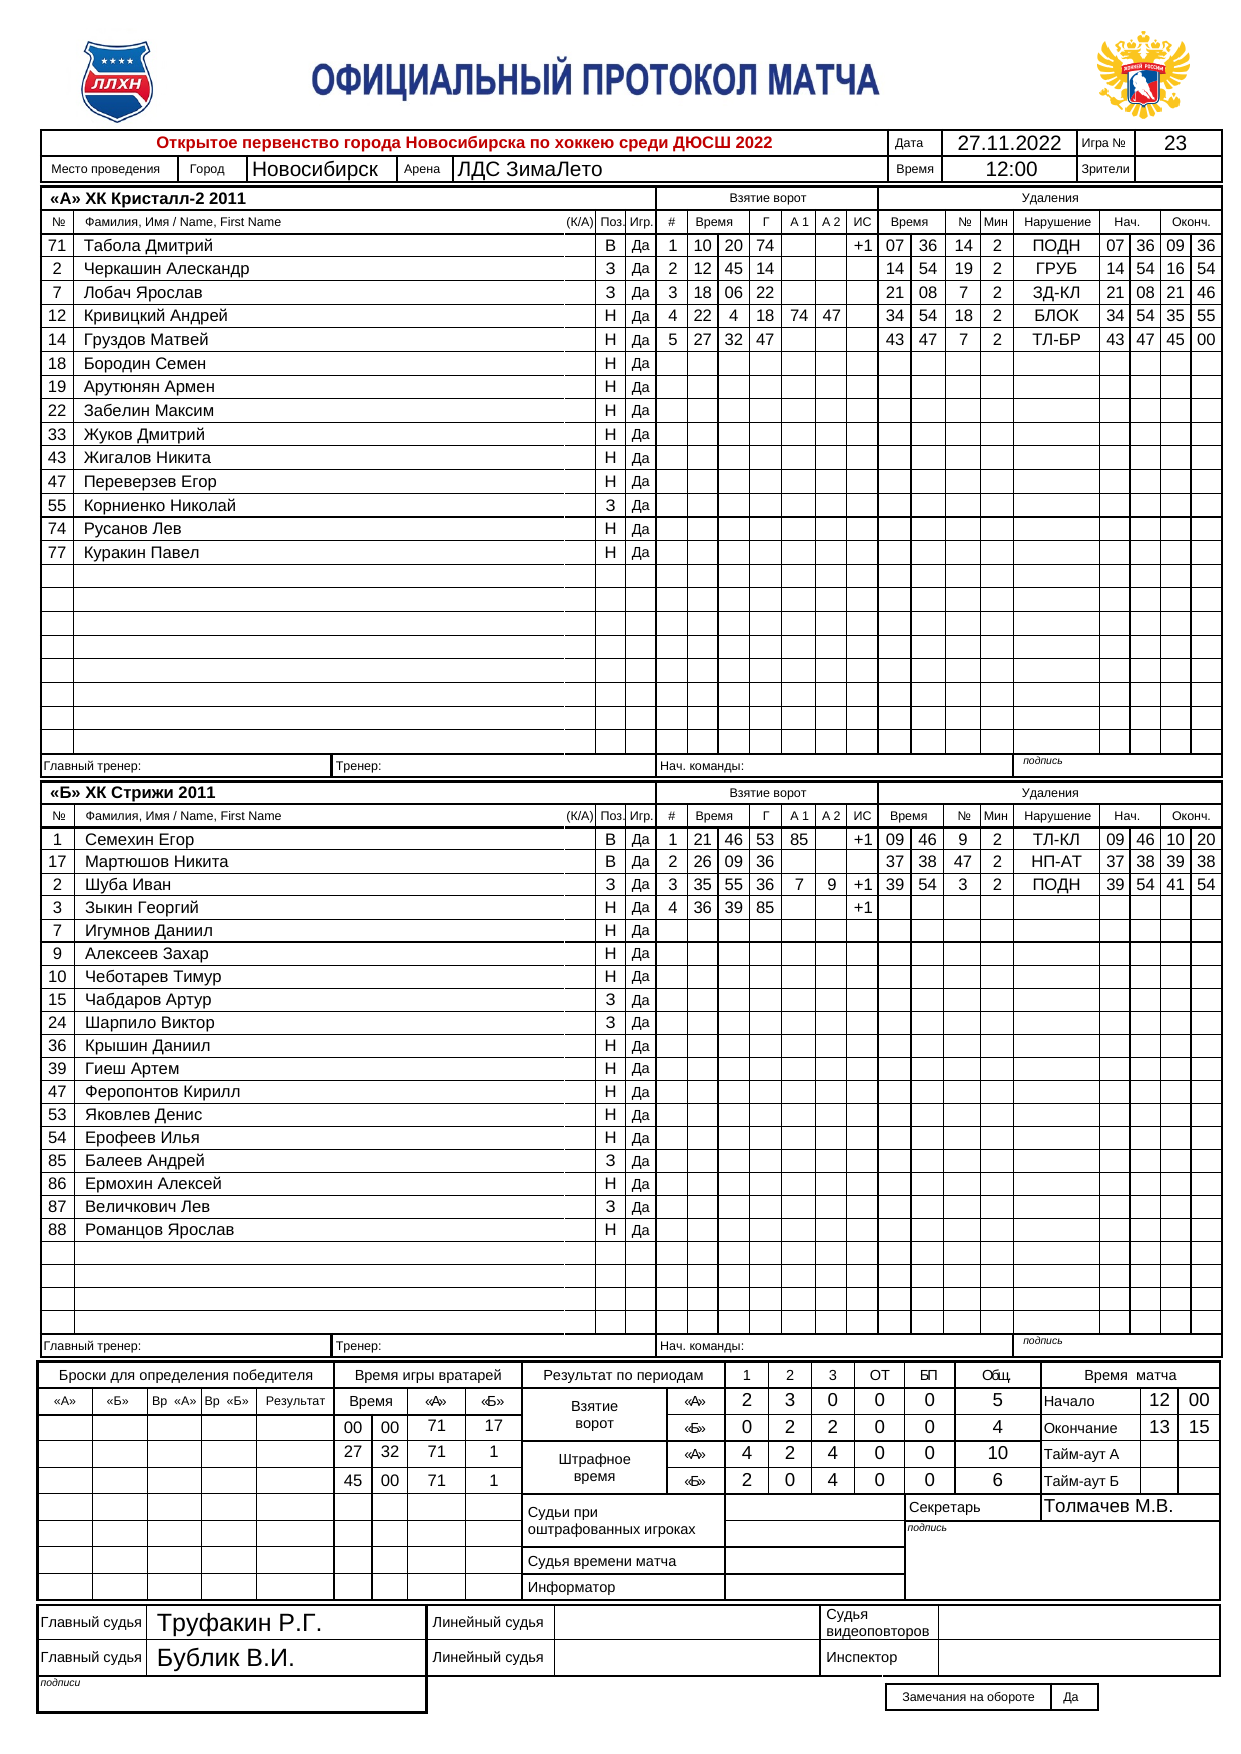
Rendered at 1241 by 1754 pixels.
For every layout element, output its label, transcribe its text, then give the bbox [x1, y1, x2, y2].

table_cell [565, 989, 595, 1011]
table_cell [816, 399, 846, 422]
table_cell [74, 612, 564, 634]
table_cell Чеботарев Тимур [75, 966, 564, 987]
table_cell [1131, 541, 1160, 564]
table_cell [847, 305, 877, 327]
table_cell [912, 1242, 943, 1264]
table_cell Да [626, 874, 655, 895]
table_cell [1192, 1288, 1221, 1310]
table_cell [1100, 1242, 1129, 1264]
table_cell [912, 541, 945, 564]
table_cell 00 [373, 1416, 407, 1440]
table_header ОТ [855, 1363, 904, 1387]
table_header БП [905, 1363, 954, 1387]
table_cell [944, 1150, 980, 1172]
table_cell [847, 920, 877, 941]
table_cell 47 [816, 305, 846, 327]
table_cell [847, 966, 877, 987]
table_cell 35 [1161, 305, 1190, 327]
table_cell [782, 1012, 815, 1033]
table_cell [1131, 943, 1160, 964]
table_cell Главный судья [39, 1640, 146, 1675]
table_cell [657, 1265, 687, 1287]
table_cell Н [596, 966, 625, 987]
table_cell [202, 1468, 256, 1493]
table_cell [944, 1012, 980, 1033]
table_cell Н [596, 1081, 625, 1103]
table_cell [816, 966, 846, 987]
table_cell [816, 730, 846, 753]
table_cell [335, 1574, 371, 1599]
table_cell [565, 1150, 595, 1172]
table_cell [946, 423, 980, 445]
table_cell [1100, 1058, 1129, 1079]
table_cell [1192, 518, 1221, 540]
table_cell Да [626, 896, 655, 918]
table_cell [1192, 920, 1221, 941]
table_cell 4 [812, 1442, 854, 1467]
table_cell [719, 446, 749, 469]
table_cell [1161, 1173, 1190, 1195]
table_cell [847, 1012, 877, 1033]
table_cell [596, 1242, 625, 1264]
table_cell [750, 966, 781, 987]
table_cell [719, 1012, 749, 1033]
table_cell 0 [855, 1415, 904, 1440]
table_cell [816, 1150, 846, 1172]
table_cell [657, 966, 687, 987]
table_cell Н [596, 470, 625, 493]
table_cell [565, 541, 595, 564]
table_cell Фамилия, Имя / Name, First Name [75, 805, 565, 826]
table_cell [1192, 896, 1221, 918]
table_cell [688, 989, 717, 1011]
table_cell [626, 1288, 655, 1310]
table_cell [1131, 1104, 1160, 1126]
table_cell [657, 1150, 687, 1172]
table_cell 54 [42, 1127, 74, 1149]
table_cell [719, 1035, 749, 1057]
table_cell [944, 943, 980, 964]
table_cell 06 [719, 281, 749, 303]
table_cell 47 [912, 328, 945, 351]
table_cell [912, 1265, 943, 1287]
table_cell Да [626, 257, 655, 280]
table_cell [912, 399, 945, 422]
table_cell З [596, 874, 625, 895]
table_cell 0 [905, 1389, 954, 1413]
table_cell [596, 1288, 625, 1310]
table_cell [657, 943, 687, 964]
table_cell Оконч. [1161, 211, 1221, 233]
table_cell [657, 730, 687, 753]
table_cell БЛОК [1014, 305, 1099, 327]
table_cell [944, 1058, 980, 1079]
table_cell 71 [408, 1468, 465, 1493]
table_cell [626, 683, 655, 706]
table_cell [1100, 659, 1129, 682]
table_cell Н [596, 920, 625, 941]
table_cell [782, 989, 815, 1011]
table_cell Феропонтов Кирилл [75, 1081, 564, 1103]
table_cell [719, 707, 749, 729]
table_cell 17 [42, 850, 74, 872]
table_cell [657, 399, 687, 422]
table_cell [688, 470, 717, 493]
table_cell [565, 683, 595, 706]
table_cell 0 [769, 1468, 811, 1493]
table_cell [1131, 446, 1160, 469]
table_cell [565, 399, 595, 422]
table_cell [912, 896, 943, 918]
table_cell 71 [408, 1441, 465, 1467]
table_cell «Б» [668, 1415, 724, 1440]
table_cell [847, 1219, 877, 1241]
table_cell [657, 423, 687, 445]
table_cell [335, 1547, 371, 1573]
table_cell [1161, 588, 1190, 611]
table_cell [657, 470, 687, 493]
table_cell [750, 541, 781, 564]
table_cell Забелин Максим [74, 399, 564, 422]
table_cell [816, 707, 846, 729]
table_cell [39, 1547, 92, 1573]
table_cell [782, 541, 815, 564]
table_cell [816, 376, 846, 398]
table_cell Чабдаров Артур [75, 989, 564, 1011]
table_cell [335, 1521, 371, 1546]
table_cell [912, 730, 945, 753]
table_cell [408, 1574, 465, 1599]
table_cell # [657, 805, 687, 826]
table_cell 71 [408, 1416, 465, 1440]
table_cell [1131, 1035, 1160, 1057]
table_cell Игр. [626, 211, 655, 233]
table_cell [1161, 352, 1190, 374]
table_cell +1 [847, 235, 877, 256]
table_cell [257, 1494, 333, 1520]
table_cell [879, 1219, 910, 1241]
table_cell [1161, 612, 1190, 634]
table_cell [816, 1219, 846, 1241]
table_cell [1100, 1081, 1129, 1103]
table_cell [946, 659, 980, 682]
table_cell [1100, 943, 1129, 964]
table_cell [1161, 399, 1190, 422]
table_cell Да [626, 1127, 655, 1149]
table_cell Н [596, 376, 625, 398]
table_cell [1192, 1311, 1221, 1333]
table_cell [148, 1521, 201, 1546]
table_cell 46 [912, 829, 943, 849]
table_cell [750, 636, 781, 658]
table_cell 2 [981, 874, 1013, 895]
table_cell [946, 518, 980, 540]
table_cell 1 [42, 829, 74, 849]
table_cell [688, 352, 717, 374]
table_cell 36 [1131, 235, 1160, 256]
table_cell 10 [956, 1442, 1040, 1467]
table_cell [879, 730, 910, 753]
table_cell 2 [726, 1389, 768, 1413]
table_cell [750, 423, 781, 445]
table_cell Н [596, 518, 625, 540]
table_cell [946, 352, 980, 374]
table_cell Тайм-аут Б [1042, 1468, 1140, 1493]
table_cell Да [626, 1219, 655, 1241]
table_cell [1100, 683, 1129, 706]
table_cell [257, 1468, 333, 1493]
table_cell 36 [750, 850, 781, 872]
table_cell [879, 659, 910, 682]
table_cell [879, 423, 910, 445]
table_cell 36 [1192, 235, 1221, 256]
table_cell [750, 683, 781, 706]
table_cell 09 [719, 850, 749, 872]
table_cell [1014, 376, 1099, 398]
table_cell [626, 588, 655, 611]
table_cell Корниенко Николай [74, 494, 564, 516]
table_cell [847, 1311, 877, 1333]
table_cell [1192, 494, 1221, 516]
table_cell Тренер: [333, 755, 655, 776]
table_cell [750, 1242, 781, 1264]
table_cell [688, 518, 717, 540]
table_cell Да [626, 518, 655, 540]
table_cell [1100, 399, 1129, 422]
table_cell Да [626, 1104, 655, 1126]
table_header Результат по периодам [523, 1363, 724, 1387]
table_cell [257, 1416, 333, 1440]
table_cell [1131, 423, 1160, 445]
table_cell [816, 541, 846, 564]
table_cell 35 [688, 874, 717, 895]
table_cell [74, 730, 564, 753]
table_cell [1014, 494, 1099, 516]
table_cell [688, 707, 717, 729]
table_cell [42, 1288, 74, 1310]
table_cell [1131, 1265, 1160, 1287]
table_cell [1014, 1127, 1099, 1149]
table_cell подпись [1014, 755, 1221, 776]
table_cell [946, 494, 980, 516]
table_cell [626, 659, 655, 682]
table_cell [946, 636, 980, 658]
table_cell [782, 1173, 815, 1195]
table_cell [847, 683, 877, 706]
table_cell [879, 989, 910, 1011]
table_cell 2 [981, 328, 1013, 351]
table_cell 1 [657, 829, 687, 849]
table_cell Судьи при оштрафованных игроках [523, 1495, 724, 1546]
table_cell [782, 470, 815, 493]
table_cell [816, 612, 846, 634]
table_cell Семехин Егор [75, 829, 564, 849]
table_cell ИС [847, 805, 877, 826]
table_cell [847, 328, 877, 351]
table_cell [944, 1196, 980, 1218]
table_cell [726, 1495, 904, 1520]
table_cell [912, 565, 945, 587]
table_cell Н [596, 399, 625, 422]
table_cell [750, 1219, 781, 1241]
table_header Время игры вратарей [335, 1363, 521, 1387]
table_cell [816, 588, 846, 611]
table_cell Шарпило Виктор [75, 1012, 564, 1033]
table_cell [816, 943, 846, 964]
table_cell [847, 659, 877, 682]
table_cell [981, 730, 1013, 753]
table_cell [688, 683, 717, 706]
table_cell 0 [905, 1468, 954, 1493]
table_cell [1192, 1265, 1221, 1287]
table_cell [981, 1081, 1013, 1103]
table_cell [1131, 989, 1160, 1011]
table_cell [688, 565, 717, 587]
table_cell [750, 943, 781, 964]
table_cell [93, 1416, 147, 1440]
table_cell Время [889, 157, 941, 181]
table_cell 2 [769, 1415, 811, 1440]
table_cell 0 [855, 1468, 904, 1493]
table_cell [565, 1288, 595, 1310]
table_cell Фамилия, Имя / Name, First Name [74, 211, 565, 233]
table_cell 3 [657, 874, 687, 895]
table_cell «А» [39, 1389, 92, 1413]
table_cell [816, 1265, 846, 1287]
table_cell [1161, 989, 1190, 1011]
table_cell [688, 659, 717, 682]
table_cell [42, 636, 73, 658]
table_cell [408, 1494, 465, 1520]
table_cell [750, 588, 781, 611]
table_cell [1014, 1104, 1099, 1126]
table_cell +1 [847, 896, 877, 918]
table_cell [1161, 896, 1190, 918]
table_cell [1136, 157, 1221, 181]
table_cell [1014, 588, 1099, 611]
table_cell [847, 1058, 877, 1079]
table_cell [939, 1640, 1219, 1675]
table_cell «А» [668, 1389, 724, 1413]
table_cell Н [596, 541, 625, 564]
table_cell [981, 989, 1013, 1011]
table_cell [847, 588, 877, 611]
table_cell [946, 446, 980, 469]
table_header 27.11.2022 [943, 131, 1076, 155]
table_cell 21 [688, 829, 717, 849]
table_cell [626, 1265, 655, 1287]
table_cell [912, 1150, 943, 1172]
table_cell [782, 565, 815, 587]
table_cell [719, 494, 749, 516]
table_cell [565, 966, 595, 987]
table_cell [719, 1242, 749, 1264]
table_cell 36 [750, 874, 781, 895]
table_cell 1 [466, 1441, 521, 1467]
table_cell Табола Дмитрий [74, 235, 564, 256]
table_cell ТЛ-КЛ [1014, 829, 1099, 849]
table_cell 2 [42, 874, 74, 895]
table_header Открытое первенство города Новосибирска по хоккею среди ДЮСШ 2022 [42, 131, 887, 155]
table_cell [1179, 1441, 1219, 1467]
table_cell [202, 1441, 256, 1467]
table_cell 17 [466, 1416, 521, 1440]
table_cell [1161, 730, 1190, 753]
table_cell [1131, 1219, 1160, 1241]
table_cell Штрафное время [523, 1442, 666, 1493]
table_cell [565, 1035, 595, 1057]
table_cell 00 [1192, 328, 1221, 351]
table_cell Главный судья [39, 1606, 146, 1639]
table_cell 22 [42, 399, 73, 422]
table_cell [1014, 966, 1099, 987]
table_cell [879, 1265, 910, 1287]
table_cell [847, 352, 877, 374]
table_cell [981, 494, 1013, 516]
table_cell [879, 1104, 910, 1126]
table_cell Вр «А» [148, 1389, 201, 1413]
table_cell (К/А) [565, 805, 595, 826]
table_cell № [42, 805, 74, 826]
table_cell [657, 518, 687, 540]
table_cell 2 [657, 257, 687, 280]
table_cell [1100, 1311, 1129, 1333]
table_cell 9 [944, 829, 980, 849]
table_cell [879, 1012, 910, 1033]
table_cell [1192, 423, 1221, 445]
table_cell [912, 683, 945, 706]
table_cell 24 [42, 1012, 74, 1033]
table_cell 27 [688, 328, 717, 351]
table_cell [565, 352, 595, 374]
table_cell [1192, 588, 1221, 611]
table_cell [148, 1468, 201, 1493]
table_cell Н [596, 1127, 625, 1149]
table_header «Б» ХК Стрижи 2011 [42, 783, 655, 803]
table_cell Крышин Даниил [75, 1035, 564, 1057]
table_cell [1161, 1012, 1190, 1033]
table_cell [750, 399, 781, 422]
table_cell [816, 1127, 846, 1149]
table_cell [1100, 989, 1129, 1011]
table_cell 2 [981, 305, 1013, 327]
table_cell [879, 612, 910, 634]
table_cell [1014, 612, 1099, 634]
table_cell [847, 1081, 877, 1103]
table_cell [750, 1288, 781, 1310]
table_cell 21 [1161, 281, 1190, 303]
table_cell [1161, 518, 1190, 540]
table_cell ТЛ-БР [1014, 328, 1099, 351]
table_cell З [596, 494, 625, 516]
table_cell [688, 376, 717, 398]
table_cell [981, 1265, 1013, 1287]
table_cell [912, 1104, 943, 1126]
table_cell [816, 989, 846, 1011]
table_cell [750, 470, 781, 493]
table_cell [782, 588, 815, 611]
table_cell подпись [1014, 1335, 1221, 1356]
table_cell [688, 920, 717, 941]
table_cell [719, 1150, 749, 1172]
table_cell [565, 659, 595, 682]
table_cell Величкович Лев [75, 1196, 564, 1218]
table_cell 37 [879, 850, 910, 872]
table_cell [1131, 588, 1160, 611]
table_cell [981, 518, 1013, 540]
table_cell Секретарь [906, 1495, 1040, 1520]
table_cell 19 [946, 257, 980, 280]
table_cell 10 [1161, 829, 1190, 849]
table_cell [981, 612, 1013, 634]
table_cell [816, 1288, 846, 1310]
table_cell [782, 1150, 815, 1172]
table_cell Нач. команды: [657, 755, 1012, 776]
table_cell 15 [42, 989, 74, 1011]
table_cell Линейный судья [428, 1606, 554, 1639]
table_cell [1131, 707, 1160, 729]
table_cell Игумнов Даниил [75, 920, 564, 941]
table_cell [148, 1547, 201, 1573]
table_cell [816, 281, 846, 303]
table_cell [596, 1311, 625, 1333]
table_cell [148, 1574, 201, 1599]
table_cell 4 [812, 1468, 854, 1493]
table_cell [596, 612, 625, 634]
table_cell [1100, 1035, 1129, 1057]
table_cell [847, 399, 877, 422]
table_cell 77 [42, 541, 73, 564]
table_cell 7 [42, 281, 73, 303]
table_cell [1192, 1219, 1221, 1241]
table_cell [1141, 1468, 1177, 1493]
table_cell [981, 1012, 1013, 1033]
table_cell [879, 683, 910, 706]
table_cell 0 [855, 1389, 904, 1413]
table_cell [596, 588, 625, 611]
table_cell [719, 920, 749, 941]
table_cell [39, 1521, 92, 1546]
table_cell [719, 1081, 749, 1103]
table_cell [912, 1035, 943, 1057]
table_cell [93, 1468, 147, 1493]
table_cell [719, 423, 749, 445]
table_cell [981, 446, 1013, 469]
table_cell [42, 683, 73, 706]
table_cell 00 [1179, 1389, 1219, 1413]
table_cell [782, 1104, 815, 1126]
table_cell [1192, 943, 1221, 964]
table_cell 54 [1131, 257, 1160, 280]
table_cell [981, 588, 1013, 611]
table_cell [782, 446, 815, 469]
table_cell [688, 588, 717, 611]
table_cell [1100, 541, 1129, 564]
table_cell З [596, 257, 625, 280]
table_cell [879, 565, 910, 587]
table_cell [42, 565, 73, 587]
table_cell 34 [879, 305, 910, 327]
table_cell [1100, 1012, 1129, 1033]
table_cell [1179, 1468, 1219, 1493]
table_cell [688, 1058, 717, 1079]
table_cell [782, 1311, 815, 1333]
table_cell Да [626, 829, 655, 849]
table_cell 43 [879, 328, 910, 351]
table_cell [750, 920, 781, 941]
table_cell ПОДН [1014, 874, 1099, 895]
table_cell [782, 352, 815, 374]
table_cell [74, 707, 564, 729]
table_cell [847, 470, 877, 493]
table_cell Нач. команды: [657, 1335, 1012, 1356]
table_cell (К/А) [565, 211, 595, 233]
table_cell [782, 966, 815, 987]
table_cell 53 [750, 829, 781, 849]
table_cell [1100, 1219, 1129, 1241]
table_cell [750, 376, 781, 398]
table_cell Вр «Б» [202, 1389, 256, 1413]
table_cell [1131, 896, 1160, 918]
table_cell [688, 1127, 717, 1149]
table_cell [847, 518, 877, 540]
table_cell [782, 257, 815, 280]
table_cell [944, 1081, 980, 1103]
table_cell А 1 [782, 805, 815, 826]
table_cell [688, 730, 717, 753]
table_cell [565, 235, 595, 256]
table_cell [946, 588, 980, 611]
table_cell [981, 1219, 1013, 1241]
table_cell [879, 896, 910, 918]
table_cell [719, 399, 749, 422]
table_cell [912, 1012, 943, 1033]
table_cell [1192, 446, 1221, 469]
table_cell [981, 1242, 1013, 1264]
table_header Взятие ворот [657, 188, 877, 209]
table_cell [1161, 1104, 1190, 1126]
table_cell 45 [1161, 328, 1190, 351]
table_cell 38 [1131, 850, 1160, 872]
table_cell 41 [1161, 874, 1190, 895]
table_cell [466, 1574, 521, 1599]
table_cell 4 [726, 1442, 768, 1467]
table_cell 7 [42, 920, 74, 941]
table_cell [750, 1150, 781, 1172]
table_cell [879, 966, 910, 987]
table_cell [879, 376, 910, 398]
table_cell [1161, 1058, 1190, 1079]
table_cell [688, 1104, 717, 1126]
table_cell [596, 730, 625, 753]
table_cell [1161, 494, 1190, 516]
table_cell Да [626, 399, 655, 422]
table_cell [1192, 659, 1221, 682]
table_cell [816, 446, 846, 469]
table_cell [1131, 966, 1160, 987]
table_cell 08 [1131, 281, 1160, 303]
table_cell 2 [981, 850, 1013, 872]
table_cell [1100, 470, 1129, 493]
table_cell [782, 494, 815, 516]
table_cell [1014, 518, 1099, 540]
table_cell 55 [42, 494, 73, 516]
table_cell [1014, 1058, 1099, 1079]
table_cell [42, 707, 73, 729]
table_cell [1014, 1265, 1099, 1287]
table_cell Бублик В.И. [147, 1640, 425, 1675]
table_cell Судья видеоповторов [821, 1606, 938, 1639]
table_cell 14 [42, 328, 73, 351]
table_cell ЛДС ЗимаЛето [454, 157, 887, 181]
table_cell Зрители [1078, 157, 1134, 181]
table_cell Ермохин Алексей [75, 1173, 564, 1195]
table_cell [1192, 470, 1221, 493]
table_cell [879, 1288, 910, 1310]
table_cell Да [626, 966, 655, 987]
table_cell [565, 1219, 595, 1241]
table_cell [657, 659, 687, 682]
table_cell [782, 1058, 815, 1079]
table_cell [847, 494, 877, 516]
table_cell [912, 1058, 943, 1079]
table_cell 38 [1192, 850, 1221, 872]
table_cell [1161, 1035, 1190, 1057]
table_cell [565, 896, 595, 918]
table_cell 33 [42, 423, 73, 445]
table_cell # [657, 211, 687, 233]
table_header 3 [812, 1363, 854, 1387]
table_cell [981, 920, 1013, 941]
table_cell [1014, 730, 1099, 753]
table_cell 1 [466, 1468, 521, 1493]
table_cell [981, 399, 1013, 422]
table_cell [981, 636, 1013, 658]
table_cell [148, 1416, 201, 1440]
table_cell [1131, 1081, 1160, 1103]
table_cell Линейный судья [428, 1640, 554, 1675]
table_cell В [596, 829, 625, 849]
table_cell Оконч. [1161, 805, 1221, 826]
table_cell [565, 328, 595, 351]
table_cell Да [626, 376, 655, 398]
table_cell [847, 1035, 877, 1057]
table_cell [816, 659, 846, 682]
table_cell [565, 1196, 595, 1218]
table_cell [42, 730, 73, 753]
table_cell [148, 1441, 201, 1467]
table_cell [1192, 1012, 1221, 1033]
table_cell [688, 541, 717, 564]
table_cell Время [879, 211, 945, 233]
table_cell [657, 1058, 687, 1079]
table_cell 46 [719, 829, 749, 849]
table_cell [879, 518, 910, 540]
table_cell [719, 683, 749, 706]
table_cell [1192, 1104, 1221, 1126]
table_cell [816, 257, 846, 280]
table_cell Н [596, 446, 625, 469]
table_cell [75, 1242, 564, 1264]
table_cell 74 [782, 305, 815, 327]
table_cell [750, 707, 781, 729]
table_cell ИС [847, 211, 877, 233]
table_cell [626, 730, 655, 753]
table_cell 0 [812, 1389, 854, 1413]
table_cell [1100, 730, 1129, 753]
table_cell [1100, 1150, 1129, 1172]
table_cell [847, 1196, 877, 1218]
table_cell [1192, 376, 1221, 398]
table_cell [657, 352, 687, 374]
table_cell 46 [1131, 829, 1160, 849]
table_cell [847, 612, 877, 634]
table_cell 85 [782, 829, 815, 849]
table_cell [750, 565, 781, 587]
table_cell Да [626, 281, 655, 303]
table_cell [1100, 612, 1129, 634]
table_cell [1192, 1081, 1221, 1103]
table_cell [373, 1521, 407, 1546]
table_cell [912, 352, 945, 374]
table_cell [782, 1265, 815, 1287]
table_cell [847, 1265, 877, 1287]
table_header Да [1052, 1685, 1097, 1709]
table_cell 55 [719, 874, 749, 895]
table_cell [944, 1288, 980, 1310]
table_cell [257, 1574, 333, 1599]
table_cell [1161, 1265, 1190, 1287]
table_header «А» ХК Кристалл-2 2011 [42, 188, 655, 209]
table_header Броски для определения победителя [39, 1363, 333, 1387]
table_cell Да [626, 494, 655, 516]
table_cell 54 [912, 257, 945, 280]
table_cell 3 [944, 874, 980, 895]
table_cell [750, 1081, 781, 1103]
table_cell [782, 659, 815, 682]
table_cell Н [596, 352, 625, 374]
table_cell [1161, 1127, 1190, 1149]
table_cell [657, 920, 687, 941]
table_cell [782, 1035, 815, 1057]
table_cell Главный тренер: [42, 755, 330, 776]
table_cell [688, 446, 717, 469]
table_cell [688, 1150, 717, 1172]
table_cell Черкашин Алескандр [74, 257, 564, 280]
table_cell 2 [769, 1442, 811, 1467]
table_cell 74 [42, 518, 73, 540]
table_cell 15 [1179, 1415, 1219, 1440]
table_cell [1100, 920, 1129, 941]
table_cell [750, 1104, 781, 1126]
table_cell [1014, 707, 1099, 729]
table_cell [657, 1173, 687, 1195]
table_cell 4 [657, 896, 687, 918]
table_cell [816, 1012, 846, 1033]
table_cell 46 [1192, 281, 1221, 303]
table_cell [719, 1196, 749, 1218]
table_cell [944, 966, 980, 987]
table_cell [981, 352, 1013, 374]
table_cell [1100, 588, 1129, 611]
table_header 23 [1136, 131, 1221, 155]
table_cell [74, 636, 564, 658]
table_cell Да [626, 943, 655, 964]
table_cell [750, 659, 781, 682]
table_cell [202, 1416, 256, 1440]
table_cell [719, 1219, 749, 1241]
table_cell [782, 683, 815, 706]
table_cell [816, 470, 846, 493]
table_cell 2 [981, 257, 1013, 280]
table_header Время матча [1042, 1363, 1219, 1387]
table_cell [1014, 683, 1099, 706]
table_cell [1192, 683, 1221, 706]
table_cell [816, 1242, 846, 1264]
table_cell 13 [1141, 1415, 1177, 1440]
table_cell [847, 1173, 877, 1195]
table_cell [726, 1548, 904, 1573]
table_cell [565, 829, 595, 849]
table_cell [1100, 1173, 1129, 1195]
table_cell Поз. [596, 805, 625, 826]
table_cell [1100, 446, 1129, 469]
table_cell [74, 683, 564, 706]
table_cell ПОДН [1014, 235, 1099, 256]
table_cell [750, 1058, 781, 1079]
table_cell Жуков Дмитрий [74, 423, 564, 445]
table_cell 2 [42, 257, 73, 280]
table_cell [1131, 1288, 1160, 1310]
table_cell № [42, 211, 73, 233]
table_cell [1131, 399, 1160, 422]
table_cell Судья времени матча [523, 1548, 724, 1573]
table_cell [1131, 352, 1160, 374]
table_cell [1014, 943, 1099, 964]
table_cell [1161, 1311, 1190, 1333]
table_cell [408, 1521, 465, 1546]
table_cell 3 [769, 1389, 811, 1413]
table_cell [879, 943, 910, 964]
table_header Взятие ворот [657, 783, 877, 803]
table_cell [1131, 1311, 1160, 1333]
table_cell 18 [42, 352, 73, 374]
table_cell [1100, 1265, 1129, 1287]
table_cell [565, 850, 595, 872]
table_cell [750, 612, 781, 634]
table_cell [981, 1035, 1013, 1057]
table_cell [1161, 966, 1190, 987]
table_cell 88 [42, 1219, 74, 1241]
table_cell Куракин Павел [74, 541, 564, 564]
table_cell [626, 1311, 655, 1333]
table_cell [657, 1127, 687, 1149]
table_cell 36 [688, 896, 717, 918]
table_cell [1100, 1104, 1129, 1126]
table_cell [257, 1441, 333, 1467]
table_cell Да [626, 352, 655, 374]
table_cell В [596, 235, 625, 256]
table_cell 5 [956, 1389, 1040, 1413]
table_cell [981, 707, 1013, 729]
table_cell [657, 636, 687, 658]
table_cell [657, 1104, 687, 1126]
table_cell [1100, 518, 1129, 540]
table_cell [565, 1012, 595, 1033]
table_cell [202, 1574, 256, 1599]
table_cell [657, 1012, 687, 1033]
table_cell 7 [782, 874, 815, 895]
table_cell [946, 730, 980, 753]
table_cell [93, 1441, 147, 1467]
table_cell [719, 376, 749, 398]
table_cell [719, 1104, 749, 1126]
table_cell [1192, 541, 1221, 564]
table_cell 14 [946, 235, 980, 256]
table_cell Толмачев М.В. [1042, 1495, 1219, 1520]
table_cell [1014, 1035, 1099, 1057]
table_cell Яковлев Денис [75, 1104, 564, 1126]
table_cell [1014, 659, 1099, 682]
table_cell 19 [42, 376, 73, 398]
table_cell 22 [688, 305, 717, 327]
table_cell 0 [726, 1415, 768, 1440]
table_cell Тайм-аут А [1042, 1441, 1140, 1467]
table_cell Н [596, 1035, 625, 1057]
table_cell Город [179, 157, 246, 181]
table_cell [816, 850, 846, 872]
table_cell [1014, 446, 1099, 469]
table_cell +1 [847, 829, 877, 849]
table_cell [1161, 565, 1190, 587]
table_header Общ. [956, 1363, 1040, 1387]
table_cell [565, 376, 595, 398]
table_cell [1161, 683, 1190, 706]
table_cell [1192, 966, 1221, 987]
table_cell 22 [750, 281, 781, 303]
table_cell [782, 850, 815, 872]
table_cell [1100, 1288, 1129, 1310]
table_cell [202, 1494, 256, 1520]
table_cell [657, 588, 687, 611]
table_cell [944, 989, 980, 1011]
table_cell 27 [335, 1441, 371, 1467]
table_cell Да [626, 446, 655, 469]
table_cell [847, 446, 877, 469]
table_cell [1192, 1127, 1221, 1149]
table_cell [688, 966, 717, 987]
table_cell Бородин Семен [74, 352, 564, 374]
table_cell Ерофеев Илья [75, 1127, 564, 1149]
table_cell [912, 1219, 943, 1241]
table_cell 16 [1161, 257, 1190, 280]
table_cell [944, 1173, 980, 1195]
table_cell [1161, 920, 1190, 941]
table_cell [626, 636, 655, 658]
table_cell 36 [912, 235, 945, 256]
table_cell [847, 636, 877, 658]
table_cell [596, 1265, 625, 1287]
table_cell [1131, 659, 1160, 682]
table_cell 14 [879, 257, 910, 280]
table_cell [565, 1058, 595, 1079]
table_cell [912, 966, 943, 987]
table_cell [816, 235, 846, 256]
table_cell [879, 1196, 910, 1218]
table_cell 54 [1131, 305, 1160, 327]
table_cell [944, 1127, 980, 1149]
table_cell [565, 470, 595, 493]
table_cell [657, 612, 687, 634]
table_cell Информатор [523, 1575, 724, 1599]
table_cell [912, 1081, 943, 1103]
table_cell [879, 1173, 910, 1195]
table_cell [944, 1311, 980, 1333]
table_cell [782, 1127, 815, 1149]
table_cell [1131, 376, 1160, 398]
table_cell [1131, 1242, 1160, 1264]
table_cell [657, 541, 687, 564]
table_cell [565, 518, 595, 540]
table_cell [912, 494, 945, 516]
table_cell [1014, 470, 1099, 493]
table_cell Да [626, 235, 655, 256]
table_cell подпись [906, 1522, 1219, 1599]
table_cell Арена [398, 157, 452, 181]
table_cell [719, 730, 749, 753]
table_cell [565, 612, 595, 634]
table_cell 4 [956, 1415, 1040, 1440]
table_cell [657, 1035, 687, 1057]
table_cell [879, 636, 910, 658]
table_cell [981, 565, 1013, 587]
table_cell Взятие ворот [523, 1389, 666, 1440]
table_cell 20 [1192, 829, 1221, 849]
table_cell Да [626, 1196, 655, 1218]
table_cell Мин [981, 211, 1013, 233]
table_cell [939, 1606, 1219, 1639]
table_cell [657, 707, 687, 729]
table_cell [1161, 1242, 1190, 1264]
table_cell [816, 1081, 846, 1103]
table_cell [719, 989, 749, 1011]
table_cell [657, 1219, 687, 1241]
table_cell 21 [1100, 281, 1129, 303]
table_cell [782, 1081, 815, 1103]
table_cell № [944, 805, 980, 826]
table_cell 2 [812, 1415, 854, 1440]
table_cell [1100, 565, 1129, 587]
table_cell +1 [847, 874, 877, 895]
table_cell [1161, 470, 1190, 493]
table_cell [565, 494, 595, 516]
table_cell 36 [42, 1035, 74, 1057]
table_cell Время [688, 211, 749, 233]
table_cell 09 [1161, 235, 1190, 256]
table_cell [944, 1035, 980, 1057]
table_cell [816, 1035, 846, 1057]
table_header Удаления [879, 188, 1221, 209]
table_cell [946, 541, 980, 564]
table_cell Арутюнян Армен [74, 376, 564, 398]
table_cell Время [688, 805, 749, 826]
table_cell [847, 257, 877, 280]
table_cell 47 [1131, 328, 1160, 351]
table_cell Главный тренер: [42, 1335, 330, 1356]
table_cell 39 [1100, 874, 1129, 895]
table_cell [688, 1311, 717, 1333]
table_cell 9 [816, 874, 846, 895]
table_cell «А» [408, 1389, 465, 1413]
table_cell Нач. [1100, 211, 1160, 233]
table_cell 47 [750, 328, 781, 351]
table_cell [750, 352, 781, 374]
table_cell [1161, 943, 1190, 964]
table_cell 3 [657, 281, 687, 303]
table_cell [1131, 565, 1160, 587]
table_cell [1192, 352, 1221, 374]
table_cell Жигалов Никита [74, 446, 564, 469]
table_cell [657, 376, 687, 398]
table_cell [719, 1058, 749, 1079]
table_cell [1192, 399, 1221, 422]
table_cell 32 [719, 328, 749, 351]
table_cell № [946, 211, 980, 233]
table_cell [1161, 1196, 1190, 1218]
table_cell [657, 446, 687, 469]
table_cell [782, 1288, 815, 1310]
table_cell [1161, 541, 1190, 564]
table_cell [1014, 423, 1099, 445]
table_cell 85 [42, 1150, 74, 1172]
table_cell В [596, 850, 625, 872]
table_cell [847, 541, 877, 564]
table_cell 39 [879, 874, 910, 895]
table_cell 4 [657, 305, 687, 327]
table_cell [1131, 1058, 1160, 1079]
table_cell 34 [1100, 305, 1129, 327]
table_cell [657, 1242, 687, 1264]
table_cell Г [750, 211, 781, 233]
table_cell [565, 730, 595, 753]
table_cell З [596, 281, 625, 303]
table_cell [719, 1311, 749, 1333]
table_cell [688, 1219, 717, 1241]
table_cell [912, 659, 945, 682]
table_cell [719, 541, 749, 564]
table_cell 53 [42, 1104, 74, 1126]
table_cell Кривицкий Андрей [74, 305, 564, 327]
table_cell [1131, 518, 1160, 540]
table_cell [657, 1081, 687, 1103]
table_cell 21 [879, 281, 910, 303]
table_cell [726, 1521, 904, 1546]
table_cell [688, 636, 717, 658]
table_cell [1014, 1012, 1099, 1033]
table_cell [42, 1242, 74, 1264]
table_cell Русанов Лев [74, 518, 564, 540]
table_cell [847, 730, 877, 753]
table_cell [816, 683, 846, 706]
table_cell Груздов Матвей [74, 328, 564, 351]
table_cell 54 [1192, 874, 1221, 895]
table_cell 10 [42, 966, 74, 987]
table_cell 71 [42, 235, 73, 256]
table_cell [944, 896, 980, 918]
table_cell [626, 565, 655, 587]
table_cell 54 [1131, 874, 1160, 895]
table_cell [565, 1081, 595, 1103]
table_cell [719, 1288, 749, 1310]
table_cell 09 [879, 829, 910, 849]
table_cell А 1 [782, 211, 815, 233]
table_cell [626, 1242, 655, 1264]
table_cell [981, 376, 1013, 398]
table_cell [847, 376, 877, 398]
table_cell [782, 896, 815, 918]
table_cell [912, 376, 945, 398]
table_cell [816, 896, 846, 918]
table_cell 54 [912, 305, 945, 327]
table_cell [565, 1265, 595, 1287]
table_cell [782, 943, 815, 964]
table_cell [42, 588, 73, 611]
table_cell [93, 1494, 147, 1520]
table_cell З [596, 1196, 625, 1218]
table_cell [782, 399, 815, 422]
table_cell [1131, 730, 1160, 753]
table_header 2 [769, 1363, 811, 1387]
table_cell Время [879, 805, 943, 826]
table_cell [1100, 352, 1129, 374]
table_cell 12 [688, 257, 717, 280]
table_cell [946, 399, 980, 422]
table_cell Да [626, 1012, 655, 1033]
table_cell [657, 494, 687, 516]
table_cell [816, 423, 846, 445]
table_cell [1192, 707, 1221, 729]
table_cell [466, 1494, 521, 1520]
table_cell [981, 1058, 1013, 1079]
table_cell Алексеев Захар [75, 943, 564, 964]
table_cell [657, 1288, 687, 1310]
table_cell [1100, 423, 1129, 445]
table_cell [257, 1547, 333, 1573]
table_cell [981, 1311, 1013, 1333]
table_cell [1131, 1012, 1160, 1033]
table_cell [657, 683, 687, 706]
table_cell [981, 683, 1013, 706]
table_cell [75, 1288, 564, 1310]
table_cell Результат [257, 1389, 333, 1413]
table_cell [74, 659, 564, 682]
table_cell 43 [1100, 328, 1129, 351]
table_cell [719, 470, 749, 493]
table_cell [75, 1311, 564, 1333]
table_cell [944, 1219, 980, 1241]
table_cell [688, 1173, 717, 1195]
table_cell [719, 1127, 749, 1149]
table_cell [782, 612, 815, 634]
table_cell Да [626, 1150, 655, 1172]
table_cell 39 [1161, 850, 1190, 872]
table_cell [879, 1311, 910, 1333]
table_cell [688, 943, 717, 964]
table_cell Гиеш Артем [75, 1058, 564, 1079]
table_cell [879, 588, 910, 611]
table_cell [879, 1035, 910, 1057]
table_cell [565, 1311, 595, 1333]
table_cell [879, 352, 910, 374]
table_cell 7 [946, 281, 980, 303]
table_cell [39, 1441, 92, 1467]
table_cell [1192, 1173, 1221, 1195]
table_cell [1100, 966, 1129, 987]
table_cell Да [626, 1058, 655, 1079]
table_cell [626, 707, 655, 729]
table_cell [782, 281, 815, 303]
table_cell [847, 989, 877, 1011]
table_cell [782, 1242, 815, 1264]
table_cell Мин [981, 805, 1013, 826]
table_cell [816, 1104, 846, 1126]
table_cell [726, 1575, 904, 1599]
table_cell [555, 1640, 819, 1675]
table_cell [373, 1574, 407, 1599]
table_cell [719, 659, 749, 682]
table_cell 12 [1141, 1389, 1177, 1413]
table_cell [879, 1150, 910, 1172]
table_cell [1161, 659, 1190, 682]
table_cell [782, 730, 815, 753]
table_cell [39, 1494, 92, 1520]
table_cell Лобач Ярослав [74, 281, 564, 303]
table_cell [782, 636, 815, 658]
table_cell Романцов Ярослав [75, 1219, 564, 1241]
table_cell [1014, 541, 1099, 564]
table_cell [847, 707, 877, 729]
table_cell [946, 376, 980, 398]
table_cell [946, 470, 980, 493]
table_cell [847, 1242, 877, 1264]
table_cell [816, 565, 846, 587]
table_cell [944, 1265, 980, 1287]
table_cell [1014, 1242, 1099, 1264]
table_cell [847, 565, 877, 587]
table_cell [42, 659, 73, 682]
table_cell З [596, 1150, 625, 1172]
table_cell Н [596, 1058, 625, 1079]
table_cell [719, 943, 749, 964]
table_cell [912, 707, 945, 729]
table_cell [750, 1035, 781, 1057]
table_cell [981, 1196, 1013, 1218]
table_cell [946, 565, 980, 587]
table_cell 2 [981, 235, 1013, 256]
table_cell [74, 565, 564, 587]
table_cell [946, 707, 980, 729]
table_cell «А» [668, 1442, 724, 1467]
table_cell [1192, 1150, 1221, 1172]
table_cell 18 [946, 305, 980, 327]
table_cell [847, 1150, 877, 1172]
table_cell [879, 920, 910, 941]
table_cell [1014, 1288, 1099, 1310]
table_cell Место проведения [42, 157, 177, 181]
table_cell 85 [750, 896, 781, 918]
table_cell [719, 565, 749, 587]
table_cell [565, 920, 595, 941]
table_cell З [596, 989, 625, 1011]
table_cell [750, 1173, 781, 1195]
table_cell 0 [905, 1442, 954, 1467]
table_cell [1192, 1058, 1221, 1079]
table_cell [782, 328, 815, 351]
table_cell [782, 1219, 815, 1241]
table_cell [565, 1173, 595, 1195]
table_cell [946, 612, 980, 634]
table_cell [912, 1173, 943, 1195]
table_cell [1099, 1682, 1220, 1711]
table_cell «Б» [93, 1389, 147, 1413]
table_cell [555, 1606, 819, 1639]
table_cell [912, 588, 945, 611]
table_cell Нарушение [1014, 211, 1099, 233]
table_cell [1192, 730, 1221, 753]
table_cell Да [626, 423, 655, 445]
table_cell [93, 1547, 147, 1573]
table_cell [1014, 920, 1099, 941]
table_cell [1100, 1127, 1129, 1149]
table_cell Игр. [626, 805, 655, 826]
table_cell 55 [1192, 305, 1221, 327]
table_cell [879, 1127, 910, 1149]
table_cell [816, 636, 846, 658]
table_cell 6 [956, 1468, 1040, 1493]
table_cell [373, 1494, 407, 1520]
table_cell [750, 494, 781, 516]
table_cell [847, 943, 877, 964]
table_cell 2 [981, 829, 1013, 849]
table_cell [782, 518, 815, 540]
table_cell Переверзев Егор [74, 470, 564, 493]
table_cell [1100, 896, 1129, 918]
table_cell [847, 1127, 877, 1149]
table_cell [596, 707, 625, 729]
table_cell НП-АТ [1014, 850, 1099, 872]
table_cell [93, 1574, 147, 1599]
table_cell 26 [688, 850, 717, 872]
table_cell [565, 257, 595, 280]
table_cell 5 [657, 328, 687, 351]
table_cell [1131, 1150, 1160, 1172]
table_cell [912, 470, 945, 493]
table_cell [719, 1173, 749, 1195]
table_cell [1014, 896, 1099, 918]
table_cell [946, 683, 980, 706]
table_cell [1014, 1311, 1099, 1333]
table_cell [879, 399, 910, 422]
table_cell [688, 399, 717, 422]
table_cell [1131, 612, 1160, 634]
table_cell [1100, 376, 1129, 398]
table_cell [75, 1265, 564, 1287]
table_cell [688, 1196, 717, 1218]
table_cell [565, 1104, 595, 1126]
table_cell [782, 707, 815, 729]
table_cell Да [626, 305, 655, 327]
table_cell Да [626, 1081, 655, 1103]
table_cell 08 [912, 281, 945, 303]
table_cell [981, 943, 1013, 964]
table_cell Балеев Андрей [75, 1150, 564, 1172]
table_cell 12:00 [943, 157, 1076, 181]
table_cell Инспектор [821, 1640, 938, 1675]
table_cell 54 [1192, 257, 1221, 280]
table_cell [912, 423, 945, 445]
table_cell [565, 874, 595, 895]
table_cell 74 [750, 235, 781, 256]
table_cell [912, 1311, 943, 1333]
table_cell [42, 1311, 74, 1333]
table_cell [981, 1173, 1013, 1195]
table_cell [565, 943, 595, 964]
table_cell З [596, 1012, 625, 1033]
table_cell Н [596, 423, 625, 445]
table_cell 0 [905, 1415, 954, 1440]
table_cell [42, 1265, 74, 1287]
table_cell [719, 352, 749, 374]
table_header Игра № [1078, 131, 1134, 155]
table_cell [93, 1521, 147, 1546]
table_cell 45 [719, 257, 749, 280]
table_cell [719, 588, 749, 611]
table_cell [981, 659, 1013, 682]
table_cell [1131, 494, 1160, 516]
table_cell [428, 1677, 882, 1711]
table_header 1 [726, 1363, 768, 1387]
table_cell [816, 352, 846, 374]
table_cell [816, 494, 846, 516]
table_cell [750, 1127, 781, 1149]
table_cell [750, 989, 781, 1011]
table_cell 14 [1100, 257, 1129, 280]
table_cell «Б» [668, 1468, 724, 1493]
table_cell 0 [855, 1442, 904, 1467]
table_cell [912, 1127, 943, 1149]
table_cell [657, 1196, 687, 1218]
table_cell 09 [1100, 829, 1129, 849]
table_cell [565, 636, 595, 658]
table_cell [879, 470, 910, 493]
table_cell [1014, 1219, 1099, 1241]
table_cell [1192, 565, 1221, 587]
table_cell [816, 1196, 846, 1218]
table_cell [1161, 1288, 1190, 1310]
table_cell [565, 707, 595, 729]
table_cell [1192, 1196, 1221, 1218]
table_cell [847, 1288, 877, 1310]
table_cell [883, 1677, 1220, 1681]
table_cell [1131, 1173, 1160, 1195]
table_cell [1014, 636, 1099, 658]
table_cell 47 [42, 470, 73, 493]
table_cell [782, 423, 815, 445]
table_cell [816, 1058, 846, 1079]
table_cell [688, 1265, 717, 1287]
table_cell [596, 636, 625, 658]
table_header Замечания на обороте [887, 1685, 1050, 1709]
table_cell [1141, 1441, 1177, 1467]
table_cell [750, 1196, 781, 1218]
table_cell [912, 1288, 943, 1310]
table_cell 1 [657, 235, 687, 256]
table_cell [1131, 683, 1160, 706]
table_cell [408, 1547, 465, 1573]
table_cell Да [626, 541, 655, 564]
table_cell [1131, 636, 1160, 658]
table_cell [816, 328, 846, 351]
table_cell [466, 1547, 521, 1573]
table_cell 38 [912, 850, 943, 872]
table_cell [782, 376, 815, 398]
table_cell Да [626, 1173, 655, 1195]
table_cell 2 [981, 281, 1013, 303]
table_cell Нач. [1100, 805, 1160, 826]
table_cell [565, 1242, 595, 1264]
table_cell [688, 1288, 717, 1310]
table_cell [981, 966, 1013, 987]
table_cell [565, 1127, 595, 1149]
table_cell [719, 518, 749, 540]
table_cell Да [626, 850, 655, 872]
table_cell 9 [42, 943, 74, 964]
table_cell Зыкин Георгий [75, 896, 564, 918]
table_cell 45 [335, 1468, 371, 1493]
table_cell Да [626, 989, 655, 1011]
table_cell 37 [1100, 850, 1129, 872]
table_cell [879, 541, 910, 564]
table_cell [981, 1150, 1013, 1172]
table_cell [688, 1012, 717, 1033]
table_cell 2 [657, 850, 687, 872]
table_cell Окончание [1042, 1415, 1140, 1440]
table_cell Н [596, 1104, 625, 1126]
table_cell [816, 1173, 846, 1195]
table_cell Время [335, 1389, 407, 1413]
table_cell [1100, 1196, 1129, 1218]
table_cell [688, 423, 717, 445]
table_cell [565, 565, 595, 587]
table_cell [42, 612, 73, 634]
table_cell [1014, 565, 1099, 587]
table_cell [816, 1311, 846, 1333]
table_cell Труфакин Р.Г. [147, 1606, 425, 1639]
table_cell [847, 281, 877, 303]
table_cell 47 [944, 850, 980, 872]
table_cell [596, 683, 625, 706]
table_cell [1161, 1219, 1190, 1241]
table_cell [944, 1242, 980, 1264]
table_cell Нарушение [1014, 805, 1099, 826]
table_cell 3 [42, 896, 74, 918]
table_cell [912, 518, 945, 540]
table_cell Да [626, 328, 655, 351]
table_cell [373, 1547, 407, 1573]
table_cell [912, 446, 945, 469]
table_cell [1014, 1173, 1099, 1195]
table_cell [750, 518, 781, 540]
table_cell Да [626, 470, 655, 493]
table_cell [596, 659, 625, 682]
picture [5, 28, 1197, 129]
table_cell [750, 730, 781, 753]
table_cell [944, 1104, 980, 1126]
table_cell 86 [42, 1173, 74, 1195]
table_cell А 2 [816, 211, 846, 233]
table_cell [657, 989, 687, 1011]
table_cell [657, 565, 687, 587]
table_cell [688, 494, 717, 516]
table_cell [1014, 399, 1099, 422]
table_cell [688, 1035, 717, 1057]
table_cell Мартюшов Никита [75, 850, 564, 872]
table_cell [1161, 376, 1190, 398]
table_cell [719, 636, 749, 658]
table_cell 18 [750, 305, 781, 327]
table_cell [879, 446, 910, 469]
table_cell [981, 541, 1013, 564]
table_cell Тренер: [333, 1335, 655, 1356]
table_cell 87 [42, 1196, 74, 1218]
table_cell [719, 966, 749, 987]
table_cell [466, 1521, 521, 1546]
table_cell [1131, 920, 1160, 941]
table_cell 43 [42, 446, 73, 469]
table_cell [1014, 989, 1099, 1011]
table_cell 4 [719, 305, 749, 327]
table_cell [847, 1104, 877, 1126]
table_cell [912, 943, 943, 964]
table_cell [879, 1242, 910, 1264]
table_cell Г [750, 805, 781, 826]
table_cell [688, 612, 717, 634]
table_cell Н [596, 1173, 625, 1195]
table_cell [1161, 1150, 1190, 1172]
table_cell 2 [726, 1468, 768, 1493]
table_cell [912, 920, 943, 941]
table_cell [335, 1494, 371, 1520]
table_cell [1161, 636, 1190, 658]
table_cell [1100, 707, 1129, 729]
table_cell [879, 1058, 910, 1079]
table_cell Н [596, 896, 625, 918]
table_cell Н [596, 305, 625, 327]
table_cell 00 [335, 1416, 371, 1440]
table_cell [1192, 636, 1221, 658]
table_cell [1014, 1196, 1099, 1218]
table_cell [944, 920, 980, 941]
table_cell [1100, 636, 1129, 658]
table_cell 14 [750, 257, 781, 280]
table_cell [782, 920, 815, 941]
table_cell [719, 1265, 749, 1287]
table_cell подписи [39, 1677, 425, 1711]
table_cell [750, 1265, 781, 1287]
table_cell [816, 920, 846, 941]
table_cell [981, 1288, 1013, 1310]
table_cell 32 [373, 1441, 407, 1467]
table_cell [565, 588, 595, 611]
table_cell 12 [42, 305, 73, 327]
table_cell [657, 1311, 687, 1333]
table_cell [148, 1494, 201, 1520]
table_cell [1014, 352, 1099, 374]
table_cell 07 [1100, 235, 1129, 256]
table_cell Поз. [596, 211, 625, 233]
table_cell [565, 446, 595, 469]
table_cell [847, 423, 877, 445]
table_cell 10 [688, 235, 717, 256]
table_cell [1014, 1150, 1099, 1172]
table_cell [912, 636, 945, 658]
table_cell [39, 1416, 92, 1440]
table_cell ГРУБ [1014, 257, 1099, 280]
table_cell [257, 1521, 333, 1546]
table_header Дата [889, 131, 941, 155]
table_cell Н [596, 1219, 625, 1241]
table_cell [39, 1468, 92, 1493]
table_cell [1192, 1242, 1221, 1264]
table_cell [688, 1081, 717, 1103]
table_cell [912, 989, 943, 1011]
table_cell [879, 494, 910, 516]
table_cell [1192, 1035, 1221, 1057]
table_cell [1192, 989, 1221, 1011]
table_cell 39 [42, 1058, 74, 1079]
table_cell Да [626, 920, 655, 941]
table_cell 07 [879, 235, 910, 256]
table_cell [1192, 612, 1221, 634]
table_cell [782, 235, 815, 256]
table_cell [1131, 1127, 1160, 1149]
table_cell «Б » [466, 1389, 521, 1413]
table_cell Да [626, 1035, 655, 1057]
table_cell А 2 [816, 805, 846, 826]
table_cell [565, 305, 595, 327]
table_cell [1161, 707, 1190, 729]
table_cell Начало [1042, 1389, 1140, 1413]
table_cell [1131, 1196, 1160, 1218]
table_cell ЗД-КЛ [1014, 281, 1099, 303]
table_cell [1100, 494, 1129, 516]
table_cell [565, 423, 595, 445]
table_cell [74, 588, 564, 611]
table_cell [981, 423, 1013, 445]
table_cell 18 [688, 281, 717, 303]
table_cell 47 [42, 1081, 74, 1103]
table_cell Шуба Иван [75, 874, 564, 895]
table_cell [981, 896, 1013, 918]
table_cell [782, 1196, 815, 1218]
table_cell Н [596, 328, 625, 351]
table_cell [816, 829, 846, 849]
table_cell [719, 612, 749, 634]
table_cell [981, 1127, 1013, 1149]
table_cell [750, 1012, 781, 1033]
table_cell [202, 1547, 256, 1573]
table_cell [688, 1242, 717, 1264]
table_cell [879, 707, 910, 729]
table_cell [750, 446, 781, 469]
table_cell [1131, 470, 1160, 493]
table_cell [816, 518, 846, 540]
table_cell [1161, 446, 1190, 469]
table_cell [1014, 1081, 1099, 1103]
table_cell 7 [946, 328, 980, 351]
table_cell [912, 1196, 943, 1218]
table_cell [981, 1104, 1013, 1126]
table_cell [202, 1521, 256, 1546]
table_cell [879, 1081, 910, 1103]
table_cell [847, 850, 877, 872]
table_cell Новосибирск [248, 157, 396, 181]
table_cell 54 [912, 874, 943, 895]
table_cell [626, 612, 655, 634]
table_cell [1161, 1081, 1190, 1103]
table_cell Н [596, 943, 625, 964]
table_cell [912, 612, 945, 634]
table_cell [565, 281, 595, 303]
table_cell 00 [373, 1468, 407, 1493]
table_cell [981, 470, 1013, 493]
table_cell [750, 1311, 781, 1333]
table_cell 20 [719, 235, 749, 256]
table_cell 39 [719, 896, 749, 918]
table_cell [1161, 423, 1190, 445]
table_cell [596, 565, 625, 587]
table_cell [39, 1574, 92, 1599]
table_header Удаления [879, 783, 1221, 803]
